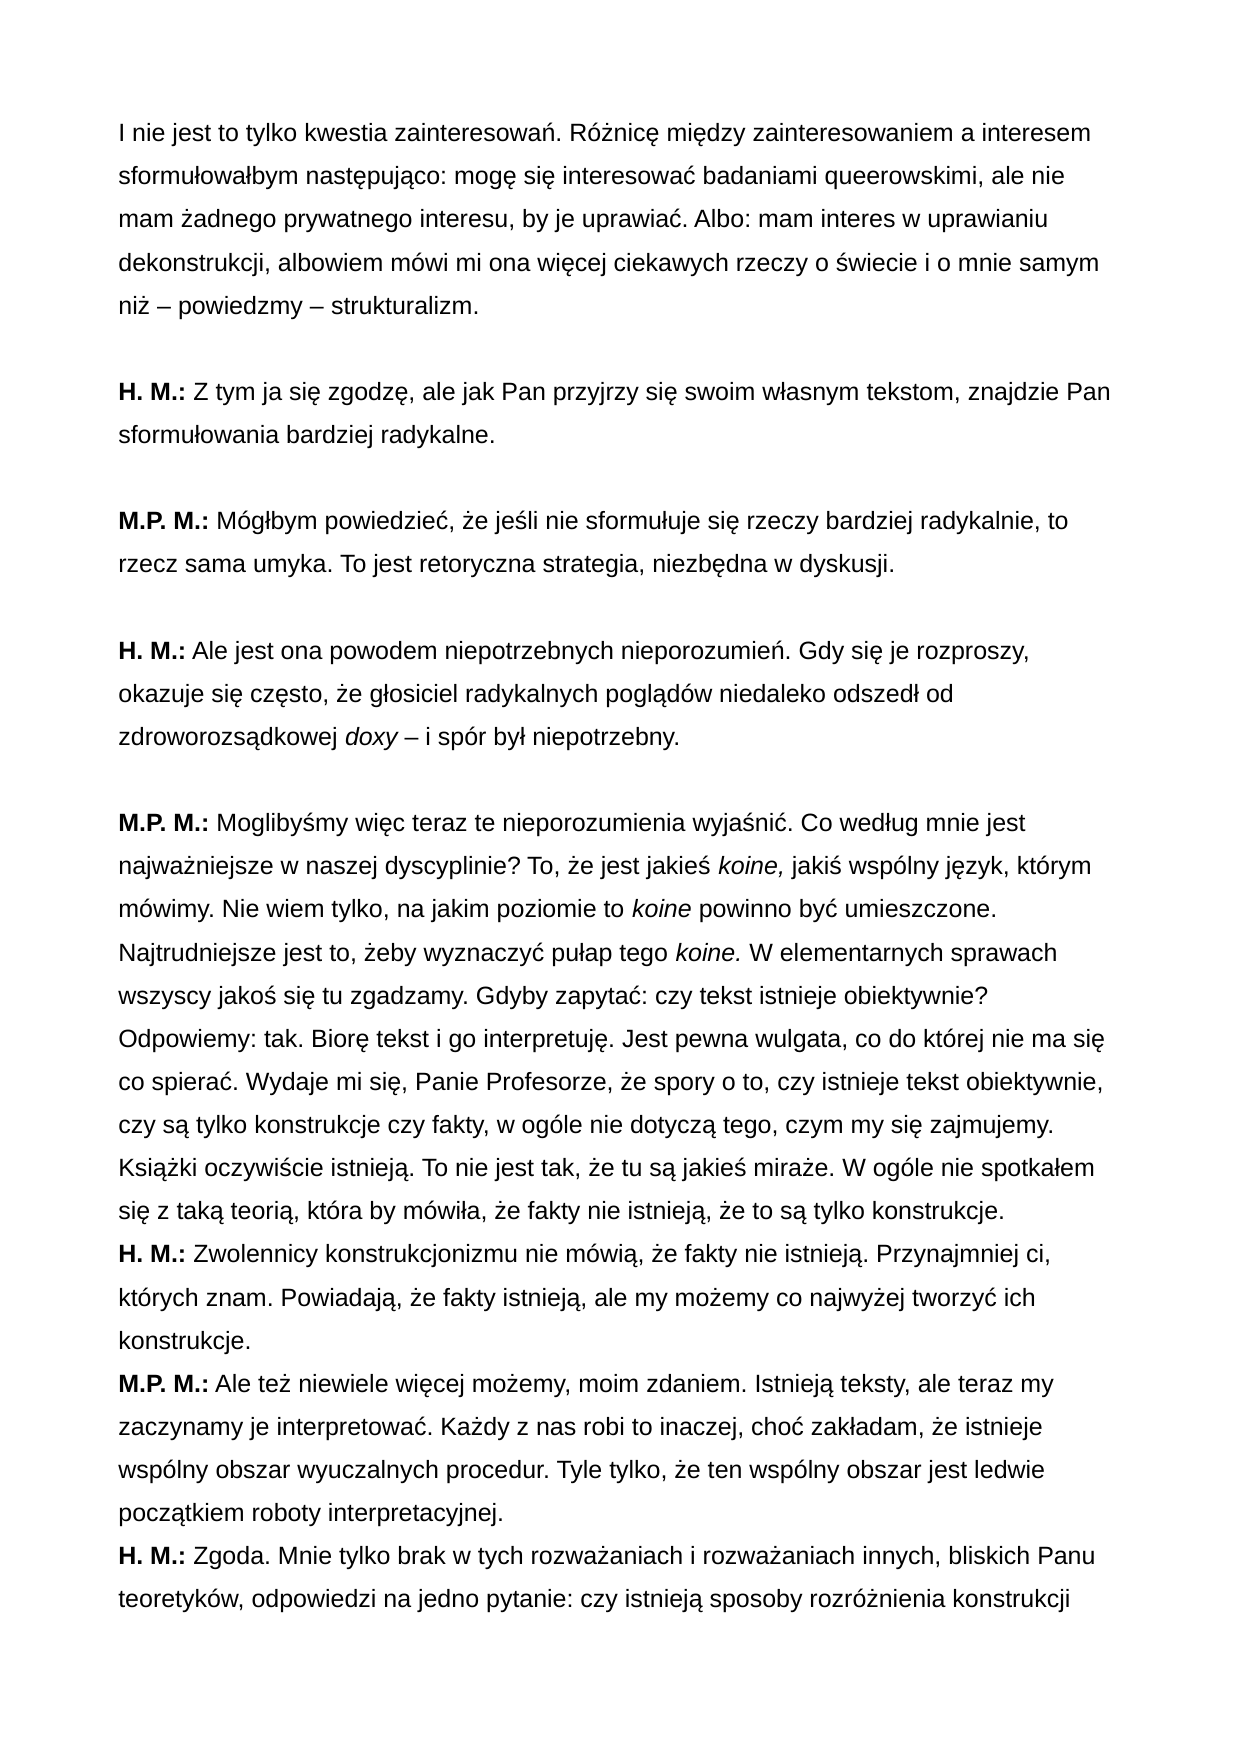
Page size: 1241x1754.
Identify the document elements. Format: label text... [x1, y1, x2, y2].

text M.P. M.: Ale też niewiele więcej możemy, moim zdaniem. Istnieją teksty, ale teraz my zaczynamy je interpretować. Każdy z nas robi to inaczej, choć zakładam, że istnieje wspólny obszar wyuczalnych procedur. Tyle tylko, że ten wspólny obszar jest ledwie początkiem roboty interpretacyjnej. [118, 1369, 1122, 1527]
text H. M.: Z tym ja się zgodzę, ale jak Pan przyjrzy się swoim własnym tekstom, znajdzie Pan sformułowania bardziej radykalne. [118, 377, 1122, 449]
text M.P. M.: Moglibyśmy więc teraz te nieporozumienia wyjaśnić. Co według mnie jest najważniejsze w naszej dyscyplinie? To, że jest jakieś koine, jakiś wspólny język, którym mówimy. Nie wiem tylko, na jakim poziomie to koine powinno być umieszczone. Najtrudniejsze jest to, żeby wyznaczyć pułap tego koine. W elementarnych sprawach wszyscy jakoś się tu zgadzamy. Gdyby zapytać: czy tekst istnieje obiektywnie? Odpowiemy: tak. Biorę tekst i go interpretuję. Jest pewna wulgata, co do której nie ma się co spierać. Wydaje mi się, Panie Profesorze, że spory o to, czy istnieje tekst obiektywnie, czy są tylko konstrukcje czy fakty, w ogóle nie dotyczą tego, czym my się zajmujemy. Książki oczywiście istnieją. To nie jest tak, że tu są jakieś miraże. W ogóle nie spotkałem się z taką teorią, która by mówiła, że fakty nie istnieją, że to są tylko konstrukcje. [118, 808, 1122, 1225]
text H. M.: Zwolennicy konstrukcjonizmu nie mówią, że fakty nie istnieją. Przynajmniej ci, których znam. Powiadają, że fakty istnieją, ale my możemy co najwyżej tworzyć ich konstrukcje. [118, 1239, 1122, 1354]
text M.P. M.: Mógłbym powiedzieć, że jeśli nie sformułuje się rzeczy bardziej radykalnie, to rzecz sama umyka. To jest retoryczna strategia, niezbędna w dyskusji. [118, 506, 1122, 578]
text H. M.: Zgoda. Mnie tylko brak w tych rozważaniach i rozważaniach innych, bliskich Panu teoretyków, odpowiedzi na jedno pytanie: czy istnieją sposoby rozróżnienia konstrukcji [118, 1541, 1122, 1613]
text I nie jest to tylko kwestia zainteresowań. Różnicę między zainteresowaniem a interesem sformułowałbym następująco: mogę się interesować badaniami queerowskimi, ale nie mam żadnego prywatnego interesu, by je uprawiać. Albo: mam interes w uprawianiu dekonstrukcji, albowiem mówi mi ona więcej ciekawych rzeczy o świecie i o mnie samym niż – powiedzmy – strukturalizm. [118, 118, 1122, 319]
text H. M.: Ale jest ona powodem niepotrzebnych nieporozumień. Gdy się je rozproszy, okazuje się często, że głosiciel radykalnych poglądów niedaleko odszedł od zdroworozsądkowej doxy – i spór był niepotrzebny. [118, 636, 1122, 751]
